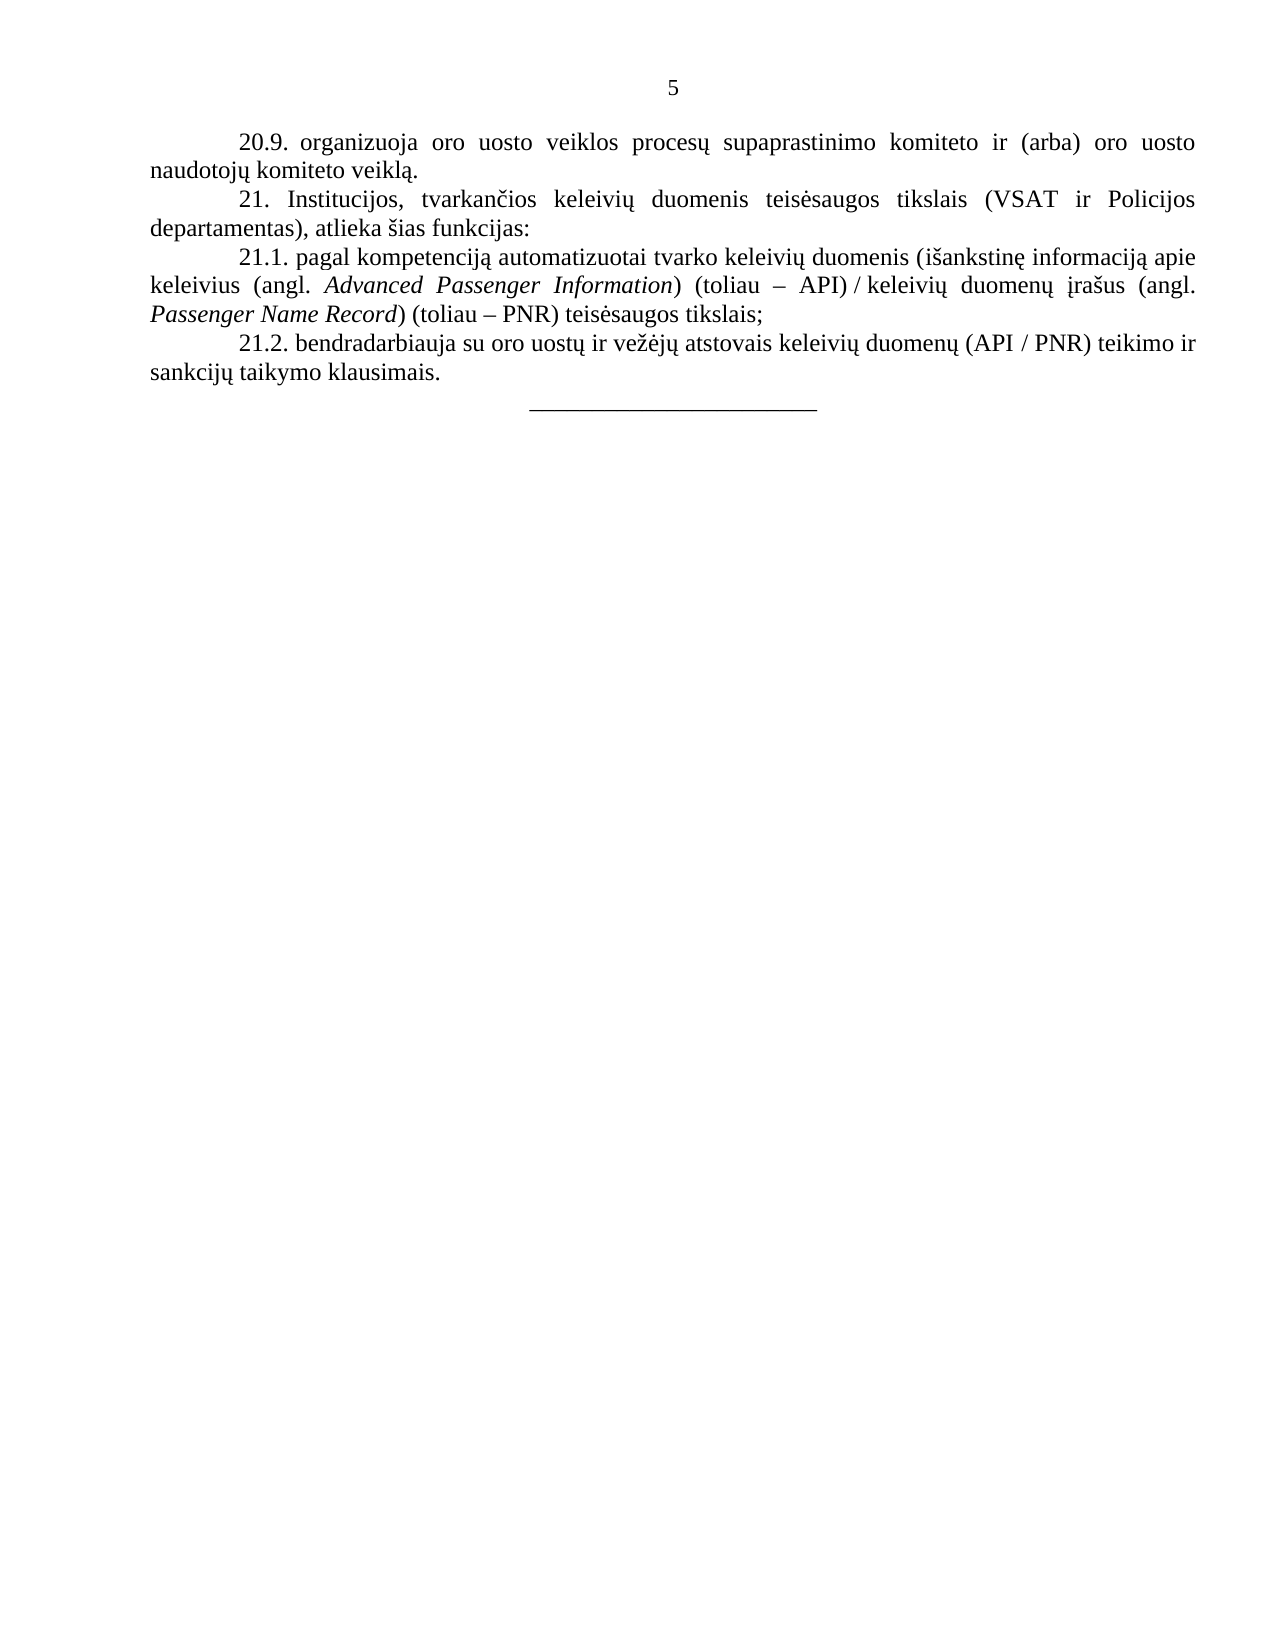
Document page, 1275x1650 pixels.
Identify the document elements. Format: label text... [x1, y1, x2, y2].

text 21. Institucijos, tvarkančios keleivių duomenis teisėsaugos tikslais (VSAT ir Policijos departamentas), atlieka šias funkcijas: [150, 184, 1196, 242]
text 21.2. bendradarbiauja su oro uostų ir vežėjų atstovais keleivių duomenų (API / PNR) teikimo ir sankcijų taikymo klausimais. [150, 328, 1196, 385]
text 20.9. organizuoja oro uosto veiklos procesų supaprastinimo komiteto ir (arba) oro uosto naudotojų komiteto veiklą. [150, 127, 1196, 184]
text 21.1. pagal kompetenciją automatizuotai tvarko keleivių duomenis (išankstinę informaciją apie keleivius (angl. Advanced Passenger Information) (toliau – API) / keleivių duomenų įrašus (angl. Passenger Name Record) (toliau – PNR) teisėsaugos tikslais; [150, 242, 1196, 328]
text _______________________ [150, 385, 1196, 414]
